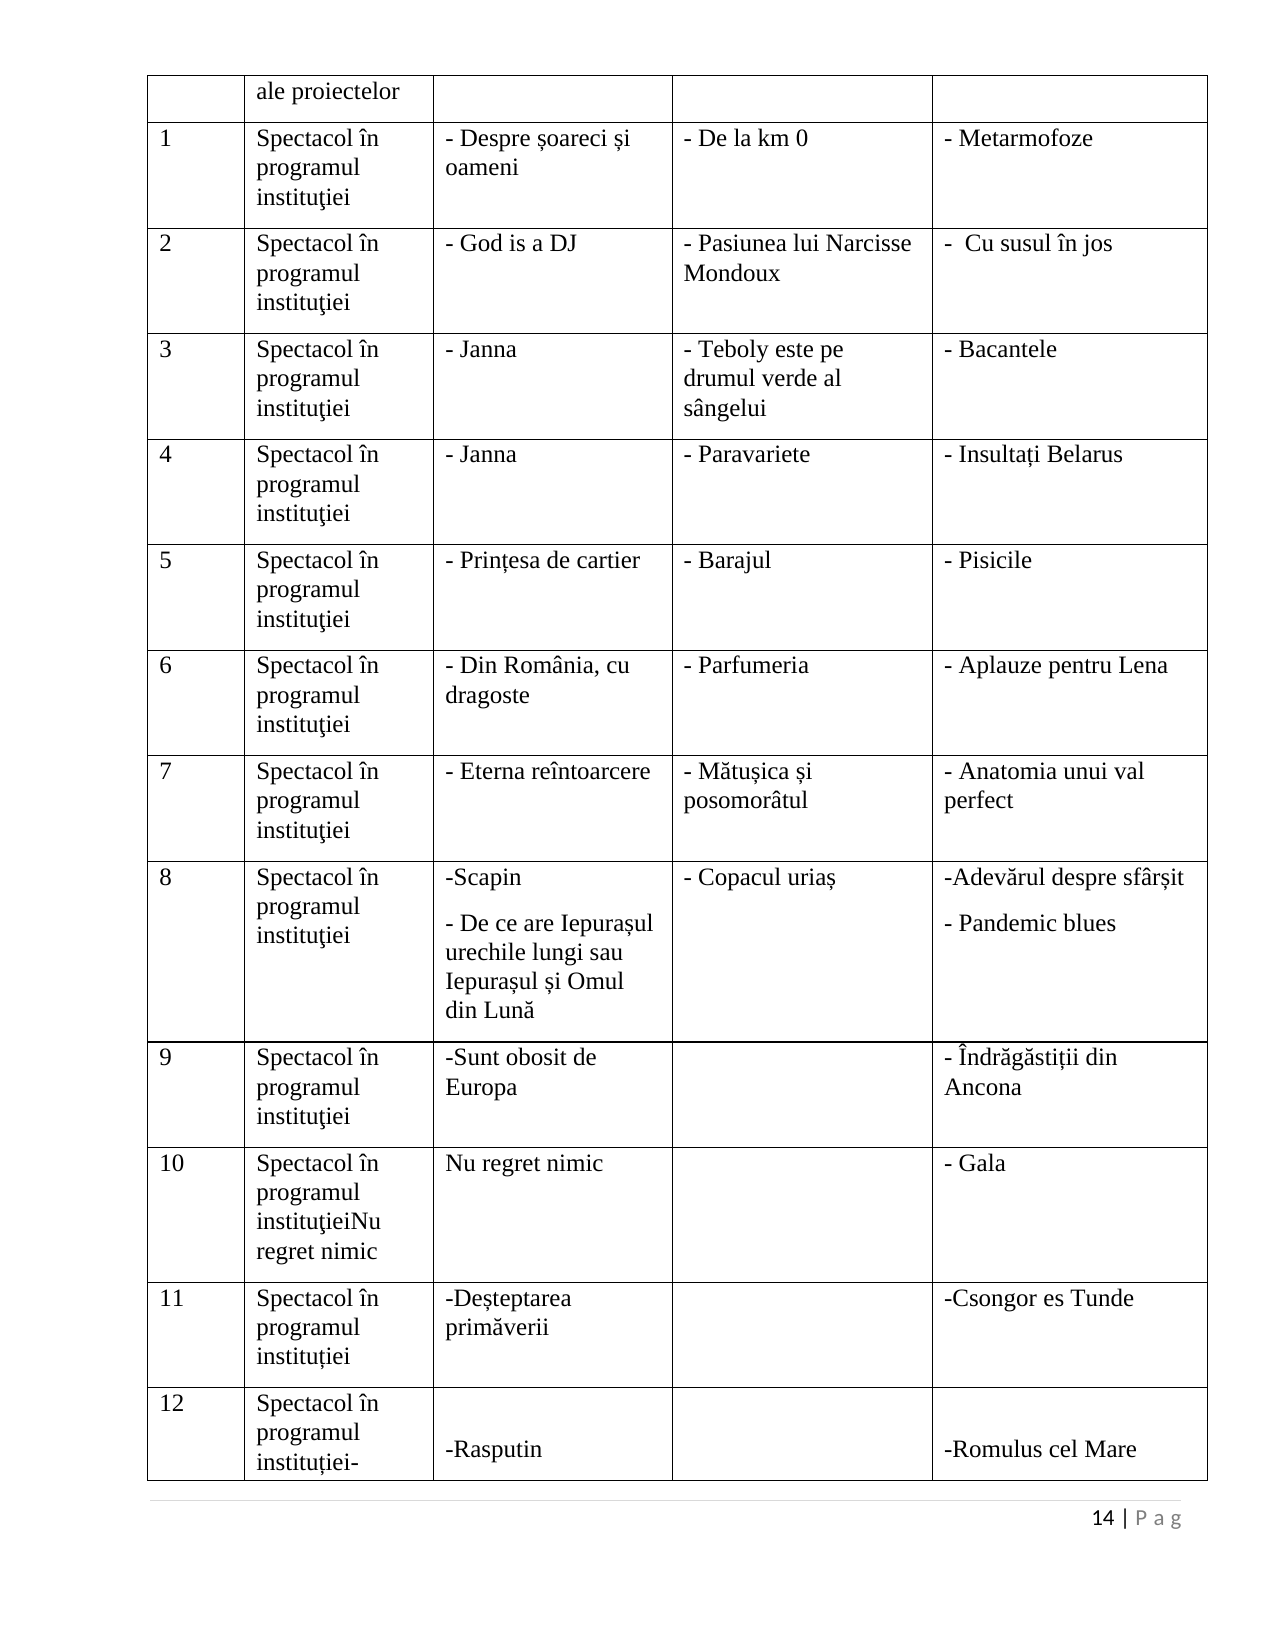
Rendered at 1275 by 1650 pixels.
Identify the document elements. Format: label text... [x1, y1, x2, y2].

table_cell -Scapin - De ce are Iepurașul urechile lungi sau Iepurașul și Omul din Lună [434, 862, 672, 1041]
table_cell 9 [148, 1043, 244, 1147]
table_cell Spectacol în programul instituţiei [245, 651, 433, 755]
table_cell [673, 1043, 932, 1147]
table_cell 7 [148, 756, 244, 861]
table_cell Spectacol în programul instituţiei [245, 123, 433, 227]
table_cell - Bacantele [933, 334, 1207, 438]
table_cell Spectacol în programul instituţiei [245, 440, 433, 544]
table_cell - Cu susul în jos [933, 229, 1207, 333]
table_cell 3 [148, 334, 244, 438]
table_cell Spectacol în programul instituţiei [245, 862, 433, 1041]
table_cell - Barajul [673, 545, 932, 649]
table_cell 11 [148, 1283, 244, 1387]
table_cell - Insultați Belarus [933, 440, 1207, 544]
table_cell [673, 1283, 932, 1387]
table_cell - Prințesa de cartier [434, 545, 672, 649]
table_cell Spectacol în programul instituţiei [245, 545, 433, 649]
table_cell - Pasiunea lui Narcisse Mondoux [673, 229, 932, 333]
table_cell Nu regret nimic [434, 1148, 672, 1282]
table_cell - Metarmofoze [933, 123, 1207, 227]
table_cell - Pisicile [933, 545, 1207, 649]
table_cell Spectacol în programul instituţiei [245, 1043, 433, 1147]
table_cell - Eterna reîntoarcere [434, 756, 672, 861]
table_cell 2 [148, 229, 244, 333]
table_cell 6 [148, 651, 244, 755]
table_cell 5 [148, 545, 244, 649]
table_cell Spectacol în programul instituţiei [245, 756, 433, 861]
table_cell Spectacol în programul instituţiei [245, 334, 433, 438]
table_cell - Mătușica și posomorâtul [673, 756, 932, 861]
table_cell -Rasputin [434, 1388, 672, 1480]
table_cell - Anatomia unui val perfect [933, 756, 1207, 861]
table_cell - Aplauze pentru Lena [933, 651, 1207, 755]
table_header [933, 76, 1207, 122]
table_cell 12 [148, 1388, 244, 1480]
table_cell - God is a DJ [434, 229, 672, 333]
table_cell Spectacol în programul instituției- [245, 1388, 433, 1480]
table_cell - Paravariete [673, 440, 932, 544]
table_cell -Sunt obosit de Europa [434, 1043, 672, 1147]
table_cell -Adevărul despre sfârșit - Pandemic blues [933, 862, 1207, 1041]
table_cell -Csongor es Tunde [933, 1283, 1207, 1387]
table_cell [673, 1148, 932, 1282]
table_cell Spectacol în programul instituţieiNu regret nimic [245, 1148, 433, 1282]
table_cell 10 [148, 1148, 244, 1282]
table_cell - Îndrăgăstiții din Ancona [933, 1043, 1207, 1147]
table_cell - Despre șoareci și oameni [434, 123, 672, 227]
table_cell - De la km 0 [673, 123, 932, 227]
table_cell Spectacol în programul instituției [245, 1283, 433, 1387]
table_cell - Janna [434, 440, 672, 544]
table_cell - Teboly este pe drumul verde al sângelui [673, 334, 932, 438]
table_cell - Parfumeria [673, 651, 932, 755]
table_cell - Copacul uriaș [673, 862, 932, 1041]
table_cell - Janna [434, 334, 672, 438]
table_cell 4 [148, 440, 244, 544]
table_header ale proiectelor [245, 76, 433, 122]
table_header [673, 76, 932, 122]
table_cell - Gala [933, 1148, 1207, 1282]
table_header [148, 76, 244, 122]
table_cell 8 [148, 862, 244, 1041]
table_cell - Din România, cu dragoste [434, 651, 672, 755]
table_cell Spectacol în programul instituţiei [245, 229, 433, 333]
table_cell 1 [148, 123, 244, 227]
table_cell [673, 1388, 932, 1480]
table_header [434, 76, 672, 122]
table_cell -Romulus cel Mare [933, 1388, 1207, 1480]
table_cell -Deșteptarea primăverii [434, 1283, 672, 1387]
